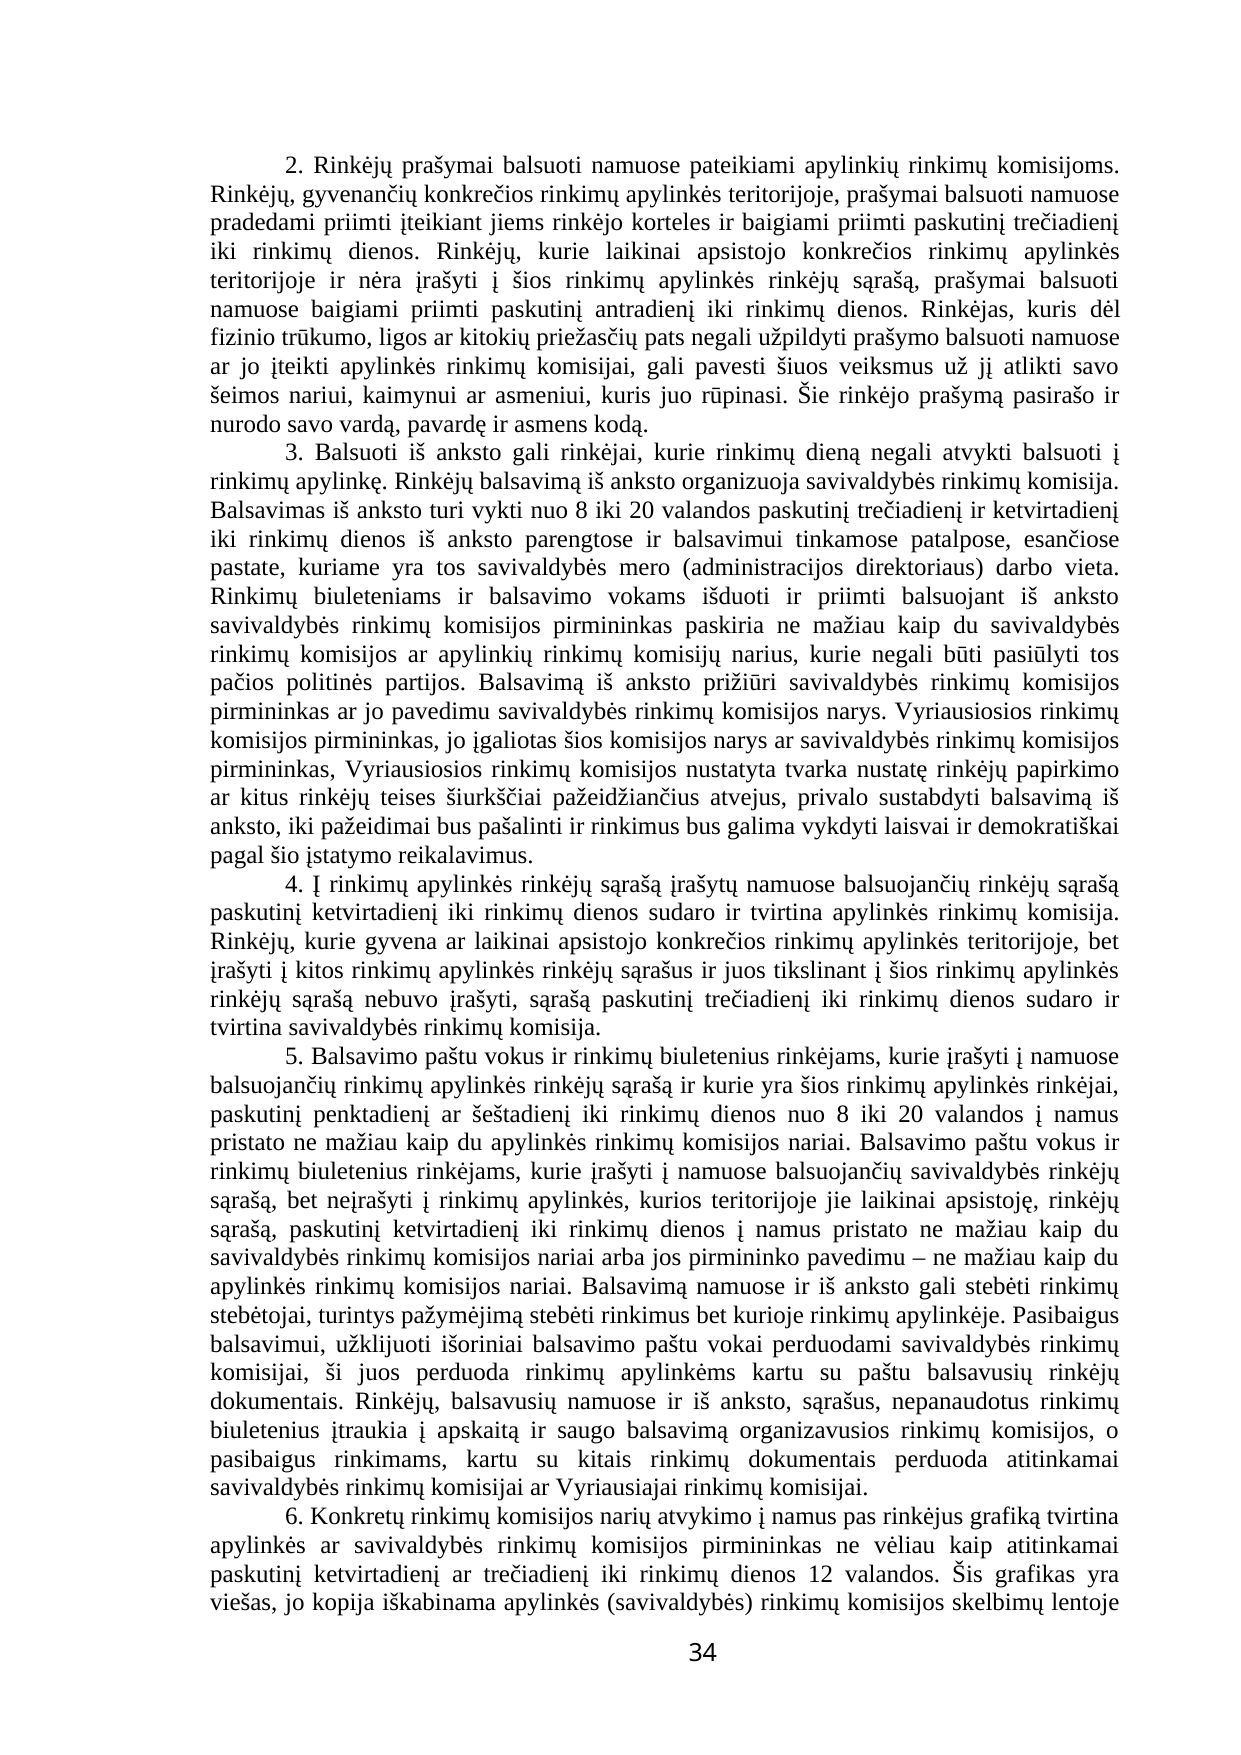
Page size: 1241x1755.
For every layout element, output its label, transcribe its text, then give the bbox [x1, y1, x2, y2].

text 4. Į rinkimų apylinkės rinkėjų sąrašą įrašytų namuose balsuojančių rinkėjų sąrašą paskutinį ketvirtadienį iki rinkimų dienos sudaro ir tvirtina apylinkės rinkimų komisija. Rinkėjų, kurie gyvena ar laikinai apsistojo konkrečios rinkimų apylinkės teritorijoje, bet įrašyti į kitos rinkimų apylinkės rinkėjų sąrašus ir juos tikslinant į šios rinkimų apylinkės rinkėjų sąrašą nebuvo įrašyti, sąrašą paskutinį trečiadienį iki rinkimų dienos sudaro ir tvirtina savivaldybės rinkimų komisija. [210, 869, 1120, 1041]
text 3. Balsuoti iš anksto gali rinkėjai, kurie rinkimų dieną negali atvykti balsuoti į rinkimų apylinkę. Rinkėjų balsavimą iš anksto organizuoja savivaldybės rinkimų komisija. Balsavimas iš anksto turi vykti nuo 8 iki 20 valandos paskutinį trečiadienį ir ketvirtadienį iki rinkimų dienos iš anksto parengtose ir balsavimui tinkamose patalpose, esančiose pastate, kuriame yra tos savivaldybės mero (administracijos direktoriaus) darbo vieta. Rinkimų biuleteniams ir balsavimo vokams išduoti ir priimti balsuojant iš anksto savivaldybės rinkimų komisijos pirmininkas paskiria ne mažiau kaip du savivaldybės rinkimų komisijos ar apylinkių rinkimų komisijų narius, kurie negali būti pasiūlyti tos pačios politinės partijos. Balsavimą iš anksto prižiūri savivaldybės rinkimų komisijos pirmininkas ar jo pavedimu savivaldybės rinkimų komisijos narys. Vyriausiosios rinkimų komisijos pirmininkas, jo įgaliotas šios komisijos narys ar savivaldybės rinkimų komisijos pirmininkas, Vyriausiosios rinkimų komisijos nustatyta tvarka nustatę rinkėjų papirkimo ar kitus rinkėjų teises šiurkščiai pažeidžiančius atvejus, privalo sustabdyti balsavimą iš anksto, iki pažeidimai bus pašalinti ir rinkimus bus galima vykdyti laisvai ir demokratiškai pagal šio įstatymo reikalavimus. [210, 437, 1120, 869]
text 5. Balsavimo paštu vokus ir rinkimų biuletenius rinkėjams, kurie įrašyti į namuose balsuojančių rinkimų apylinkės rinkėjų sąrašą ir kurie yra šios rinkimų apylinkės rinkėjai, paskutinį penktadienį ar šeštadienį iki rinkimų dienos nuo 8 iki 20 valandos į namus pristato ne mažiau kaip du apylinkės rinkimų komisijos nariai. Balsavimo paštu vokus ir rinkimų biuletenius rinkėjams, kurie įrašyti į namuose balsuojančių savivaldybės rinkėjų sąrašą, bet neįrašyti į rinkimų apylinkės, kurios teritorijoje jie laikinai apsistoję, rinkėjų sąrašą, paskutinį ketvirtadienį iki rinkimų dienos į namus pristato ne mažiau kaip du savivaldybės rinkimų komisijos nariai arba jos pirmininko pavedimu – ne mažiau kaip du apylinkės rinkimų komisijos nariai. Balsavimą namuose ir iš anksto gali stebėti rinkimų stebėtojai, turintys pažymėjimą stebėti rinkimus bet kurioje rinkimų apylinkėje. Pasibaigus balsavimui, užklijuoti išoriniai balsavimo paštu vokai perduodami savivaldybės rinkimų komisijai, ši juos perduoda rinkimų apylinkėms kartu su paštu balsavusių rinkėjų dokumentais. Rinkėjų, balsavusių namuose ir iš anksto, sąrašus, nepanaudotus rinkimų biuletenius įtraukia į apskaitą ir saugo balsavimą organizavusios rinkimų komisijos, o pasibaigus rinkimams, kartu su kitais rinkimų dokumentais perduoda atitinkamai savivaldybės rinkimų komisijai ar Vyriausiajai rinkimų komisijai. [210, 1041, 1120, 1501]
text 6. Konkretų rinkimų komisijos narių atvykimo į namus pas rinkėjus grafiką tvirtina apylinkės ar savivaldybės rinkimų komisijos pirmininkas ne vėliau kaip atitinkamai paskutinį ketvirtadienį ar trečiadienį iki rinkimų dienos 12 valandos. Šis grafikas yra viešas, jo kopija iškabinama apylinkės (savivaldybės) rinkimų komisijos skelbimų lentoje [210, 1501, 1120, 1616]
text 2. Rinkėjų prašymai balsuoti namuose pateikiami apylinkių rinkimų komisijoms. Rinkėjų, gyvenančių konkrečios rinkimų apylinkės teritorijoje, prašymai balsuoti namuose pradedami priimti įteikiant jiems rinkėjo korteles ir baigiami priimti paskutinį trečiadienį iki rinkimų dienos. Rinkėjų, kurie laikinai apsistojo konkrečios rinkimų apylinkės teritorijoje ir nėra įrašyti į šios rinkimų apylinkės rinkėjų sąrašą, prašymai balsuoti namuose baigiami priimti paskutinį antradienį iki rinkimų dienos. Rinkėjas, kuris dėl fizinio trūkumo, ligos ar kitokių priežasčių pats negali užpildyti prašymo balsuoti namuose ar jo įteikti apylinkės rinkimų komisijai, gali pavesti šiuos veiksmus už jį atlikti savo šeimos nariui, kaimynui ar asmeniui, kuris juo rūpinasi. Šie rinkėjo prašymą pasirašo ir nurodo savo vardą, pavardę ir asmens kodą. [210, 150, 1120, 437]
